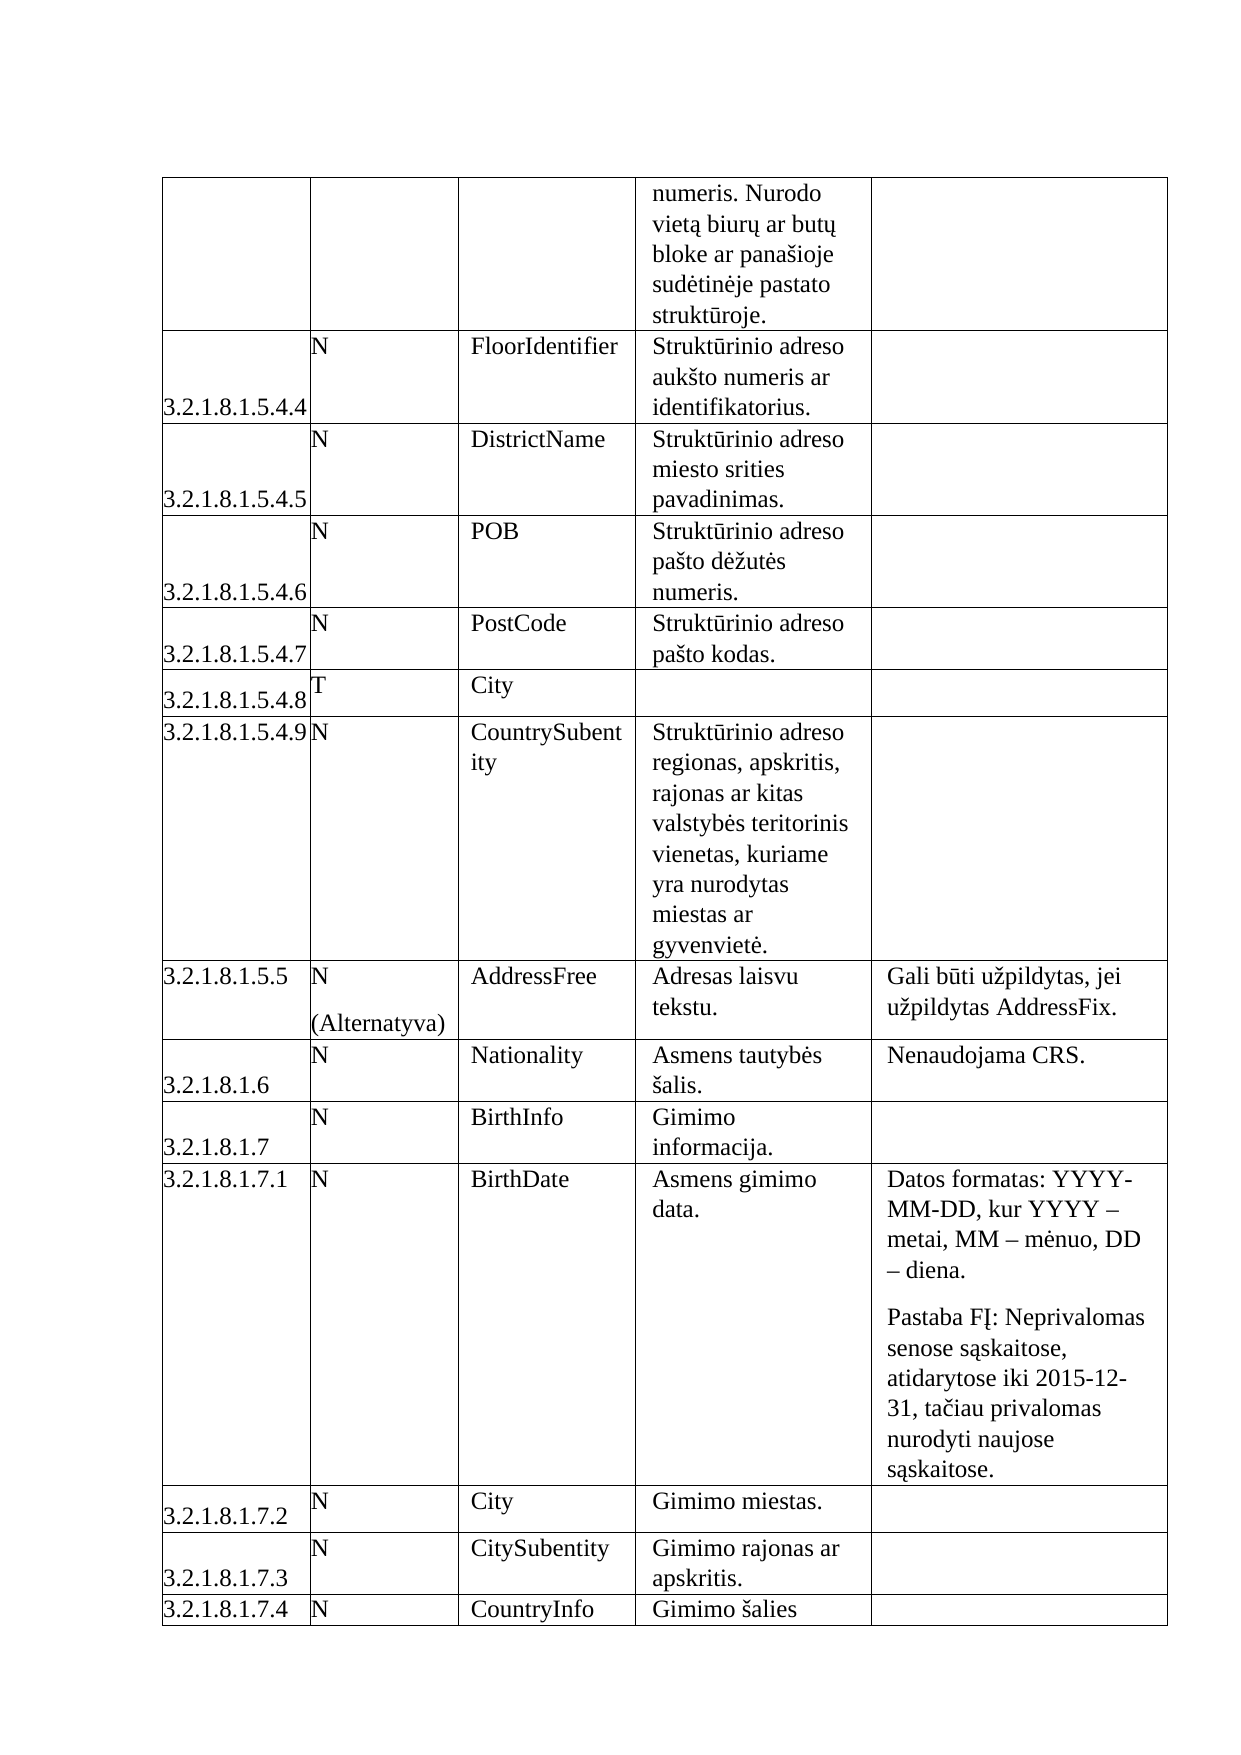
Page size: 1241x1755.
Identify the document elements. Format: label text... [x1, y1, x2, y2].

table_cell Nationality [459, 1040, 635, 1101]
table_cell Adresas laisvu tekstu. [636, 961, 871, 1039]
table_cell [872, 608, 1167, 669]
table_cell 3.2.1.8.1.5.4.5 [163, 424, 310, 515]
table_cell Gimimo informacija. [636, 1102, 871, 1163]
table_cell N [311, 331, 458, 423]
table_cell [872, 670, 1167, 716]
table_cell [872, 178, 1167, 330]
table_cell 3.2.1.8.1.7.1 [163, 1164, 310, 1485]
table_cell BirthInfo [459, 1102, 635, 1163]
table_cell [872, 331, 1167, 423]
table_cell DistrictName [459, 424, 635, 515]
table_cell Asmens tautybės šalis. [636, 1040, 871, 1101]
table_cell Struktūrinio adreso miesto srities pavadinimas. [636, 424, 871, 515]
table_cell POB [459, 516, 635, 607]
table_cell Gali būti užpildytas, jei užpildytas AddressFix. [872, 961, 1167, 1039]
table_cell T [311, 670, 458, 716]
table_cell CitySubentity [459, 1533, 635, 1593]
table_cell 3.2.1.8.1.6 [163, 1040, 310, 1101]
table_cell Datos formatas: YYYY-MM-DD, kur YYYY – metai, MM – mėnuo, DD – diena. Pastaba FĮ: Neprivalomas senose sąskaitose, atidarytose iki 2015-12-31, tačiau privalomas nurodyti naujose sąskaitose. [872, 1164, 1167, 1485]
table_cell N [311, 424, 458, 515]
table_cell FloorIdentifier [459, 331, 635, 423]
table_cell Gimimo šalies [636, 1595, 871, 1625]
table_cell [872, 424, 1167, 515]
table_cell 3.2.1.8.1.7.4 [163, 1595, 310, 1625]
table_cell Struktūrinio adreso aukšto numeris ar identifikatorius. [636, 331, 871, 423]
table_cell [163, 178, 310, 330]
table_cell 3.2.1.8.1.5.4.8 [163, 670, 310, 716]
table_cell numeris. Nurodo vietą biurų ar butų bloke ar panašioje sudėtinėje pastato struktūroje. [636, 178, 871, 330]
table_cell [872, 1102, 1167, 1163]
table_cell N [311, 608, 458, 669]
table_cell [872, 1533, 1167, 1593]
table_cell 3.2.1.8.1.7 [163, 1102, 310, 1163]
table_cell 3.2.1.8.1.5.4.4 [163, 331, 310, 423]
table_cell 3.2.1.8.1.5.4.6 [163, 516, 310, 607]
table_cell N (Alternatyva) [311, 961, 458, 1039]
table_cell [872, 717, 1167, 960]
table_cell Nenaudojama CRS. [872, 1040, 1167, 1101]
table_cell [311, 178, 458, 330]
table_cell [872, 1486, 1167, 1532]
table_cell N [311, 717, 458, 960]
table_cell BirthDate [459, 1164, 635, 1485]
table_cell 3.2.1.8.1.5.5 [163, 961, 310, 1039]
table_cell 3.2.1.8.1.7.2 [163, 1486, 310, 1532]
table_cell N [311, 1595, 458, 1625]
table_cell Struktūrinio adreso pašto dėžutės numeris. [636, 516, 871, 607]
table_cell Struktūrinio adreso regionas, apskritis, rajonas ar kitas valstybės teritorinis vienetas, kuriame yra nurodytas miestas ar gyvenvietė. [636, 717, 871, 960]
table_cell [636, 670, 871, 716]
table_cell PostCode [459, 608, 635, 669]
table_cell N [311, 1040, 458, 1101]
table_cell 3.2.1.8.1.7.3 [163, 1533, 310, 1593]
table_cell CountryInfo [459, 1595, 635, 1625]
table_cell N [311, 1533, 458, 1593]
table_cell N [311, 1164, 458, 1485]
table_cell 3.2.1.8.1.5.4.7 [163, 608, 310, 669]
table_cell AddressFree [459, 961, 635, 1039]
table_cell [872, 516, 1167, 607]
table_cell City [459, 670, 635, 716]
table_cell CountrySubentity [459, 717, 635, 960]
table_cell Struktūrinio adreso pašto kodas. [636, 608, 871, 669]
table_cell N [311, 1486, 458, 1532]
table_cell Asmens gimimo data. [636, 1164, 871, 1485]
table_cell Gimimo rajonas ar apskritis. [636, 1533, 871, 1593]
table_cell 3.2.1.8.1.5.4.9 [163, 717, 310, 960]
table_cell [872, 1595, 1167, 1625]
table_cell Gimimo miestas. [636, 1486, 871, 1532]
table_cell [459, 178, 635, 330]
table_cell City [459, 1486, 635, 1532]
table_cell N [311, 516, 458, 607]
table_cell N [311, 1102, 458, 1163]
